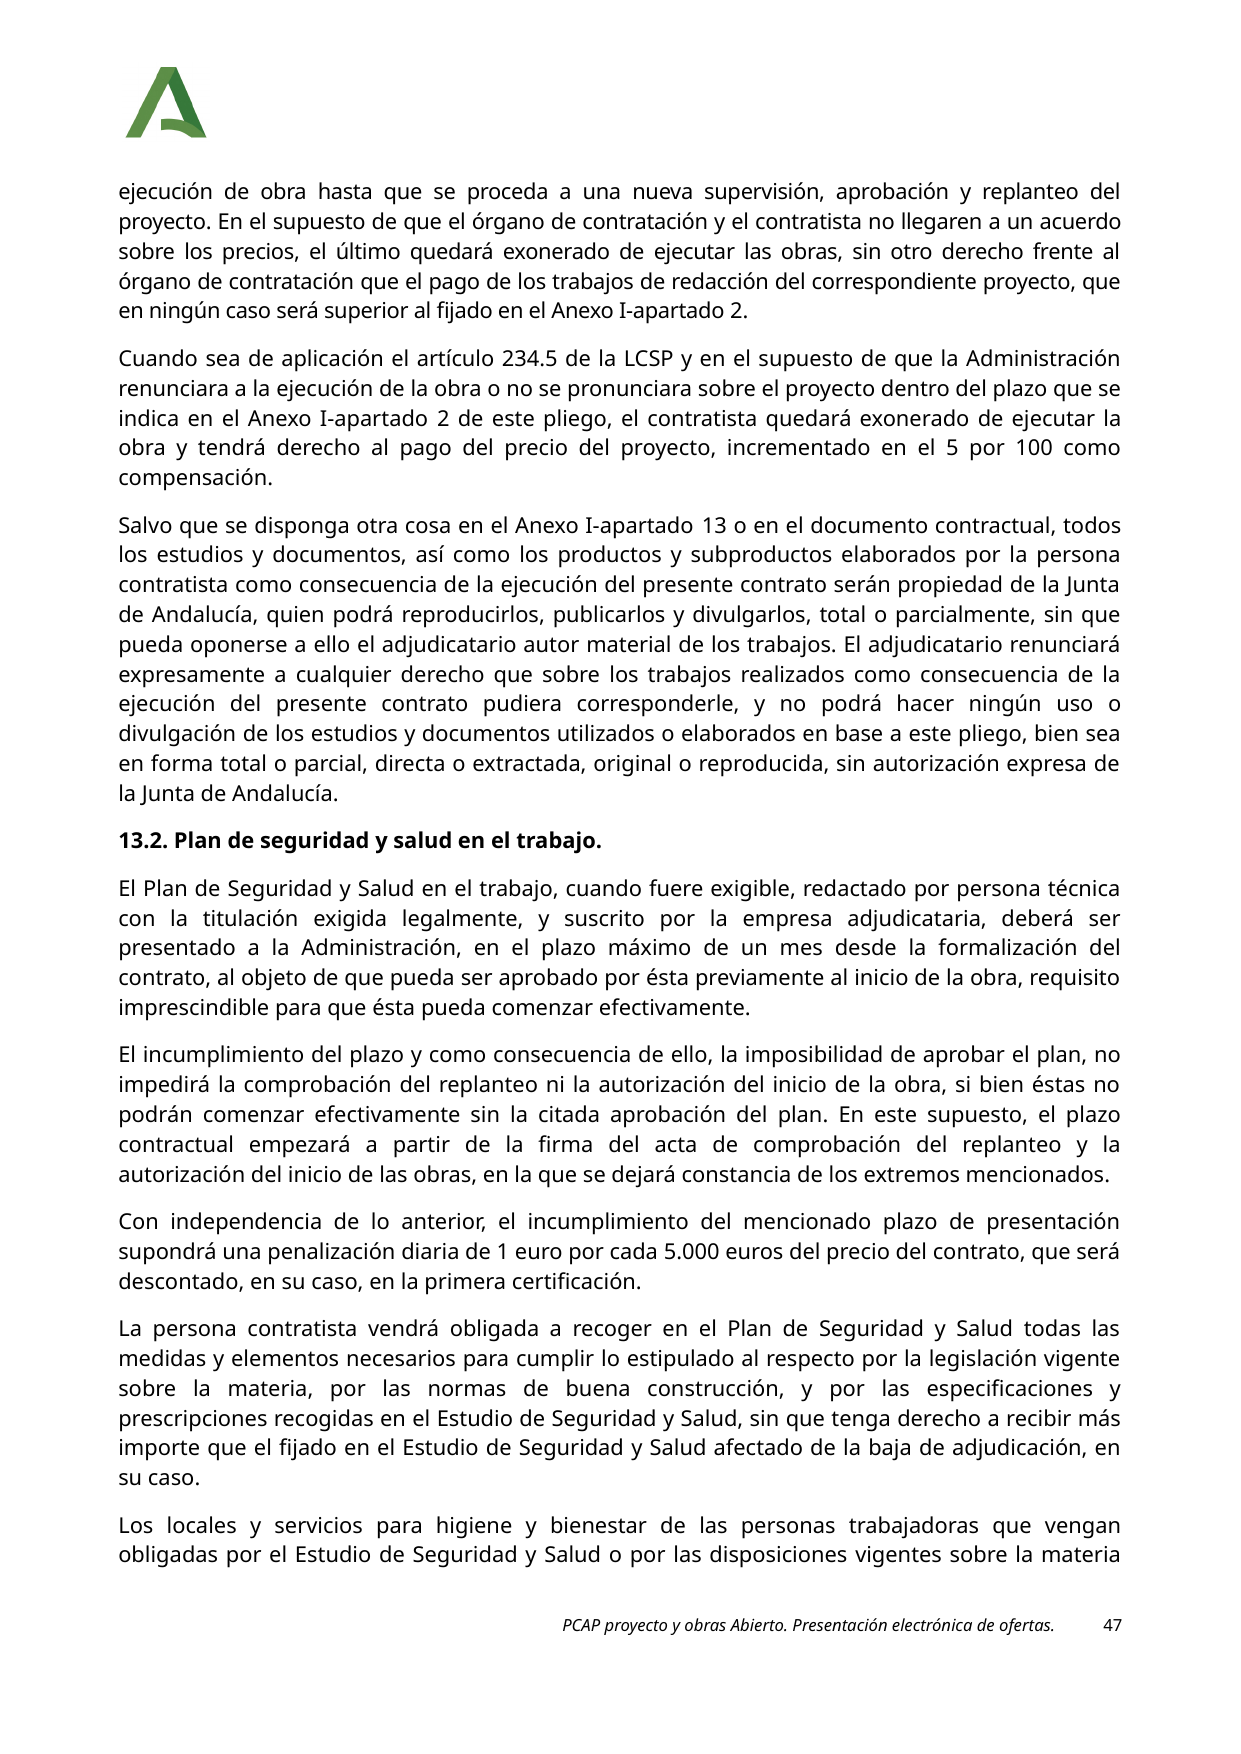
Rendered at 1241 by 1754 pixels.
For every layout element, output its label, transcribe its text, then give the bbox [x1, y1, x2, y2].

text El Plan de Seguridad y Salud en el trabajo, cuando fuere exigible, redactado por persona técnica con la titulación exigida legalmente, y suscrito por la empresa adjudicataria, deberá ser presentado a la Administración, en el plazo máximo de un mes desde la formalización del contrato, al objeto de que pueda ser aprobado por ésta previamente al inicio de la obra, requisito imprescindible para que ésta pueda comenzar efectivamente. [118, 873, 1122, 1022]
text La persona contratista vendrá obligada a recoger en el Plan de Seguridad y Salud todas las medidas y elementos necesarios para cumplir lo estipulado al respecto por la legislación vigente sobre la materia, por las normas de buena construcción, y por las especificaciones y prescripciones recogidas en el Estudio de Seguridad y Salud, sin que tenga derecho a recibir más importe que el fijado en el Estudio de Seguridad y Salud afectado de la baja de adjudicación, en su caso. [118, 1313, 1122, 1492]
text Con independencia de lo anterior, el incumplimiento del mencionado plazo de presentación supondrá una penalización diaria de 1 euro por cada 5.000 euros del precio del contrato, que será descontado, en su caso, en la primera certificación. [118, 1206, 1122, 1296]
text Los locales y servicios para higiene y bienestar de las personas trabajadoras que vengan obligadas por el Estudio de Seguridad y Salud o por las disposiciones vigentes sobre la materia [118, 1510, 1122, 1569]
text Cuando sea de aplicación el artículo 234.5 de la LCSP y en el supuesto de que la Administración renunciara a la ejecución de la obra o no se pronunciara sobre el proyecto dentro del plazo que se indica en el Anexo I-apartado 2 de este pliego, el contratista quedará exonerado de ejecutar la obra y tendrá derecho al pago del precio del proyecto, incrementado en el 5 por 100 como compensación. [118, 343, 1122, 492]
text El incumplimiento del plazo y como consecuencia de ello, la imposibilidad de aprobar el plan, no impedirá la comprobación del replanteo ni la autorización del inicio de la obra, si bien éstas no podrán comenzar efectivamente sin la citada aprobación del plan. En este supuesto, el plazo contractual empezará a partir de la firma del acta de comprobación del replanteo y la autorización del inicio de las obras, en la que se dejará constancia de los extremos mencionados. [118, 1039, 1122, 1188]
subtitle 13.2. Plan de seguridad y salud en el trabajo. [118, 825, 1122, 855]
text Salvo que se disponga otra cosa en el Anexo I-apartado 13 o en el documento contractual, todos los estudios y documentos, así como los productos y subproductos elaborados por la persona contratista como consecuencia de la ejecución del presente contrato serán propiedad de la Junta de Andalucía, quien podrá reproducirlos, publicarlos y divulgarlos, total o parcialmente, sin que pueda oponerse a ello el adjudicatario autor material de los trabajos. El adjudicatario renunciará expresamente a cualquier derecho que sobre los trabajos realizados como consecuencia de la ejecución del presente contrato pudiera corresponderle, y no podrá hacer ningún uso o divulgación de los estudios y documentos utilizados o elaborados en base a este pliego, bien sea en forma total o parcial, directa o extractada, original o reproducida, sin autorización expresa de la Junta de Andalucía. [118, 510, 1122, 808]
text ejecución de obra hasta que se proceda a una nueva supervisión, aprobación y replanteo del proyecto. En el supuesto de que el órgano de contratación y el contratista no llegaren a un acuerdo sobre los precios, el último quedará exonerado de ejecutar las obras, sin otro derecho frente al órgano de contratación que el pago de los trabajos de redacción del correspondiente proyecto, que en ningún caso será superior al fijado en el Anexo I-apartado 2. [118, 176, 1122, 325]
picture [121, 62, 210, 142]
